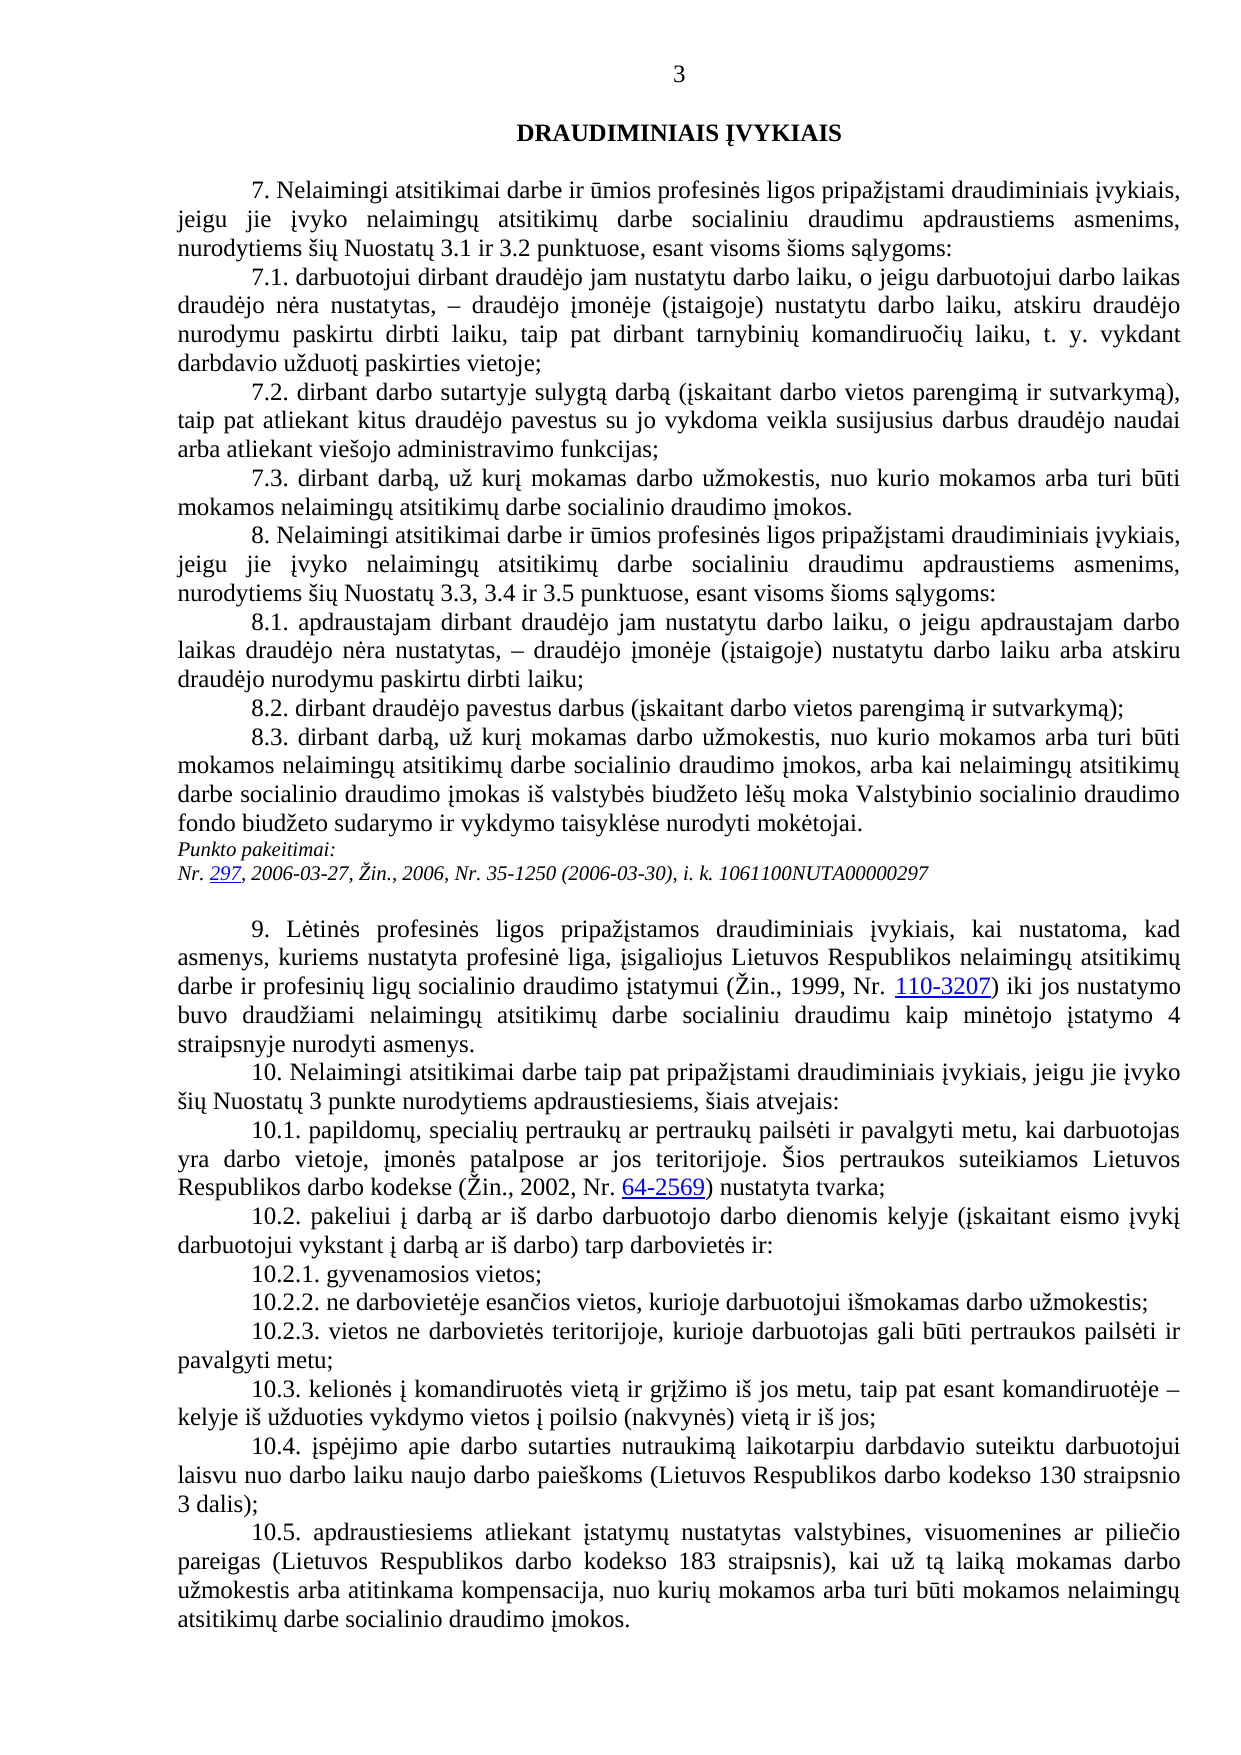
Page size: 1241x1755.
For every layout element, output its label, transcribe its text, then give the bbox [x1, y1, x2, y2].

text 7.2. dirbant darbo sutartyje sulygtą darbą (įskaitant darbo vietos parengimą ir sutvarkymą), taip pat atliekant kitus draudėjo pavestus su jo vykdoma veikla susijusius darbus draudėjo naudai arba atliekant viešojo administravimo funkcijas; [177, 377, 1181, 463]
text 10.4. įspėjimo apie darbo sutarties nutraukimą laikotarpiu darbdavio suteiktu darbuotojui laisvu nuo darbo laiku naujo darbo paieškoms (Lietuvos Respublikos darbo kodekso 130 straipsnio 3 dalis); [177, 1431, 1181, 1517]
text 10.2. pakeliui į darbą ar iš darbo darbuotojo darbo dienomis kelyje (įskaitant eismo įvykį darbuotojui vykstant į darbą ar iš darbo) tarp darbovietės ir: [177, 1201, 1181, 1259]
text 10.5. apdraustiesiems atliekant įstatymų nustatytas valstybines, visuomenines ar piliečio pareigas (Lietuvos Respublikos darbo kodekso 183 straipsnis), kai už tą laiką mokamas darbo užmokestis arba atitinkama kompensacija, nuo kurių mokamos arba turi būti mokamos nelaimingų atsitikimų darbe socialinio draudimo įmokos. [177, 1517, 1181, 1632]
text 10.2.2. ne darbovietėje esančios vietos, kurioje darbuotojui išmokamas darbo užmokestis; [177, 1287, 1181, 1316]
text 10. Nelaimingi atsitikimai darbe taip pat pripažįstami draudiminiais įvykiais, jeigu jie įvyko šių Nuostatų 3 punkte nurodytiems apdraustiesiems, šiais atvejais: [177, 1057, 1181, 1115]
text 7.3. dirbant darbą, už kurį mokamas darbo užmokestis, nuo kurio mokamos arba turi būti mokamos nelaimingų atsitikimų darbe socialinio draudimo įmokos. [177, 463, 1181, 521]
text 8.3. dirbant darbą, už kurį mokamas darbo užmokestis, nuo kurio mokamos arba turi būti mokamos nelaimingų atsitikimų darbe socialinio draudimo įmokos, arba kai nelaimingų atsitikimų darbe socialinio draudimo įmokas iš valstybės biudžeto lėšų moka Valstybinio socialinio draudimo fondo biudžeto sudarymo ir vykdymo taisyklėse nurodyti mokėtojai. [177, 722, 1181, 837]
text 8. Nelaimingi atsitikimai darbe ir ūmios profesinės ligos pripažįstami draudiminiais įvykiais, jeigu jie įvyko nelaimingų atsitikimų darbe socialiniu draudimu apdraustiems asmenims, nurodytiems šių Nuostatų 3.3, 3.4 ir 3.5 punktuose, esant visoms šioms sąlygoms: [177, 521, 1181, 607]
text 10.3. kelionės į komandiruotės vietą ir grįžimo iš jos metu, taip pat esant komandiruotėje – kelyje iš užduoties vykdymo vietos į poilsio (nakvynės) vietą ir iš jos; [177, 1374, 1181, 1431]
text 8.1. apdraustajam dirbant draudėjo jam nustatytu darbo laiku, o jeigu apdraustajam darbo laikas draudėjo nėra nustatytas, – draudėjo įmonėje (įstaigoje) nustatytu darbo laiku arba atskiru draudėjo nurodymu paskirtu dirbti laiku; [177, 607, 1181, 693]
text 10.2.1. gyvenamosios vietos; [177, 1259, 1181, 1287]
text 9. Lėtinės profesinės ligos pripažįstamos draudiminiais įvykiais, kai nustatoma, kad asmenys, kuriems nustatyta profesinė liga, įsigaliojus Lietuvos Respublikos nelaimingų atsitikimų darbe ir profesinių ligų socialinio draudimo įstatymui (Žin., 1999, Nr. 110-3207) iki jos nustatymo buvo draudžiami nelaimingų atsitikimų darbe socialiniu draudimu kaip minėtojo įstatymo 4 straipsnyje nurodyti asmenys. [177, 914, 1181, 1057]
text 10.2.3. vietos ne darbovietės teritorijoje, kurioje darbuotojas gali būti pertraukos pailsėti ir pavalgyti metu; [177, 1316, 1181, 1374]
text 10.1. papildomų, specialių pertraukų ar pertraukų pailsėti ir pavalgyti metu, kai darbuotojas yra darbo vietoje, įmonės patalpose ar jos teritorijoje. Šios pertraukos suteikiamos Lietuvos Respublikos darbo kodekse (Žin., 2002, Nr. 64-2569) nustatyta tvarka; [177, 1115, 1181, 1201]
text Nr. 297, 2006-03-27, Žin., 2006, Nr. 35-1250 (2006-03-30), i. k. 1061100NUTA00000297 [177, 861, 1181, 885]
text 7. Nelaimingi atsitikimai darbe ir ūmios profesinės ligos pripažįstami draudiminiais įvykiais, jeigu jie įvyko nelaimingų atsitikimų darbe socialiniu draudimu apdraustiems asmenims, nurodytiems šių Nuostatų 3.1 ir 3.2 punktuose, esant visoms šioms sąlygoms: [177, 176, 1181, 262]
text Punkto pakeitimai: [177, 837, 1181, 861]
text DRAUDIMINIAIS ĮVYKIAIS [177, 118, 1181, 147]
text 7.1. darbuotojui dirbant draudėjo jam nustatytu darbo laiku, o jeigu darbuotojui darbo laikas draudėjo nėra nustatytas, – draudėjo įmonėje (įstaigoje) nustatytu darbo laiku, atskiru draudėjo nurodymu paskirtu dirbti laiku, taip pat dirbant tarnybinių komandiruočių laiku, t. y. vykdant darbdavio užduotį paskirties vietoje; [177, 262, 1181, 377]
text 8.2. dirbant draudėjo pavestus darbus (įskaitant darbo vietos parengimą ir sutvarkymą); [177, 693, 1181, 722]
